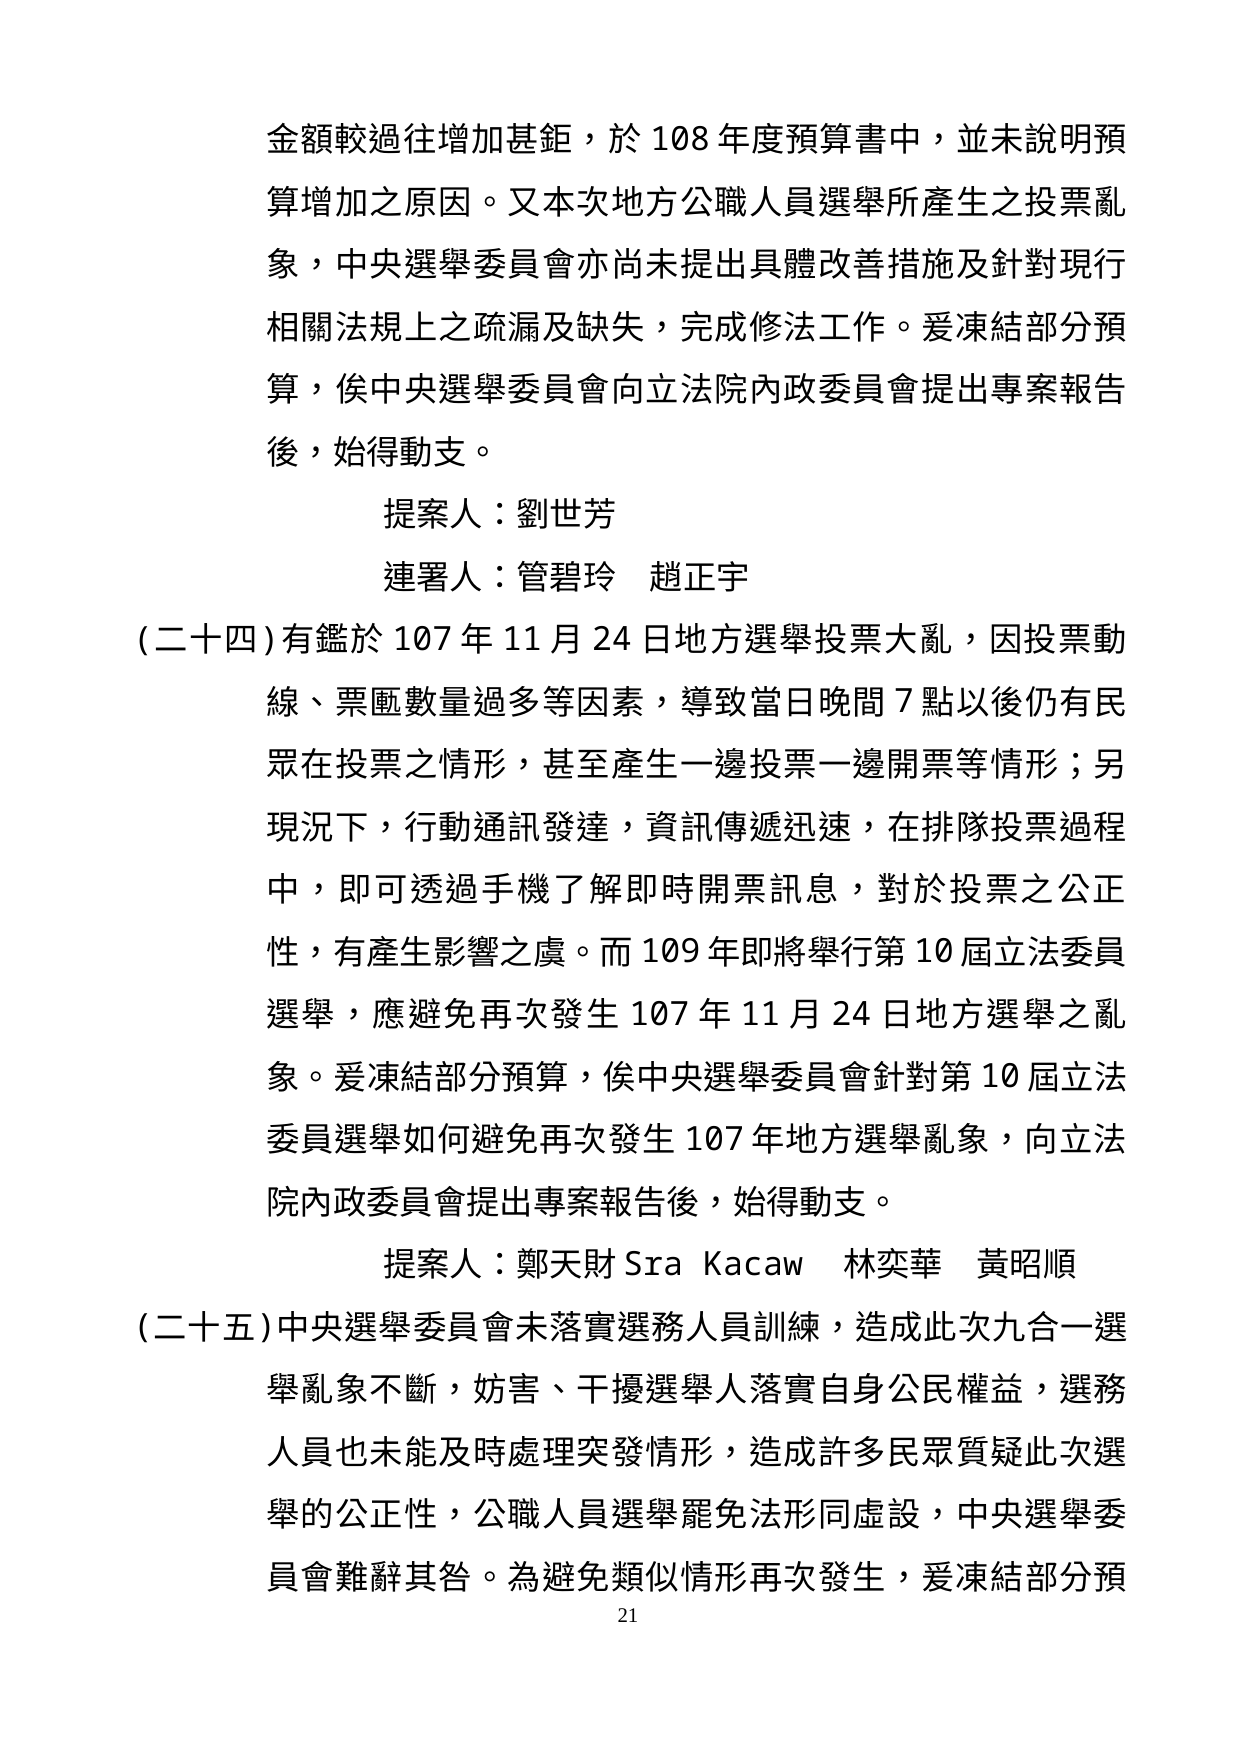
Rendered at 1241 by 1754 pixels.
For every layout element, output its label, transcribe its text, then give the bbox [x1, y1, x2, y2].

text 金額較過往增加甚鉅，於108年度預算書中，並未說明預算增加之原因。又本次地方公職人員選舉所產生之投票亂象，中央選舉委員會亦尚未提出具體改善措施及針對現行相關法規上之疏漏及缺失，完成修法工作。爰凍結部分預算，俟中央選舉委員會向立法院內政委員會提出專案報告後，始得動支。 [133, 96, 1127, 471]
text (二十五)中央選舉委員會未落實選務人員訓練，造成此次九合一選舉亂象不斷，妨害、干擾選舉人落實自身公民權益，選務人員也未能及時處理突發情形，造成許多民眾質疑此次選舉的公正性，公職人員選舉罷免法形同虛設，中央選舉委員會難辭其咎。為避免類似情形再次發生，爰凍結部分預 [133, 1283, 1127, 1596]
text 提案人：鄭天財Sra Kacaw 林奕華 黃昭順 [383, 1221, 1127, 1283]
text 連署人：管碧玲 趙正宇 [383, 533, 1127, 596]
text (二十四)有鑑於107年11月24日地方選舉投票大亂，因投票動線、票匭數量過多等因素，導致當日晚間7點以後仍有民眾在投票之情形，甚至產生一邊投票一邊開票等情形；另現況下，行動通訊發達，資訊傳遞迅速，在排隊投票過程中，即可透過手機了解即時開票訊息，對於投票之公正性，有產生影響之虞。而109年即將舉行第10屆立法委員選舉，應避免再次發生107年11月24日地方選舉之亂象。爰凍結部分預算，俟中央選舉委員會針對第10屆立法委員選舉如何避免再次發生107年地方選舉亂象，向立法院內政委員會提出專案報告後，始得動支。 [133, 596, 1127, 1221]
text 提案人：劉世芳 [383, 471, 1127, 533]
